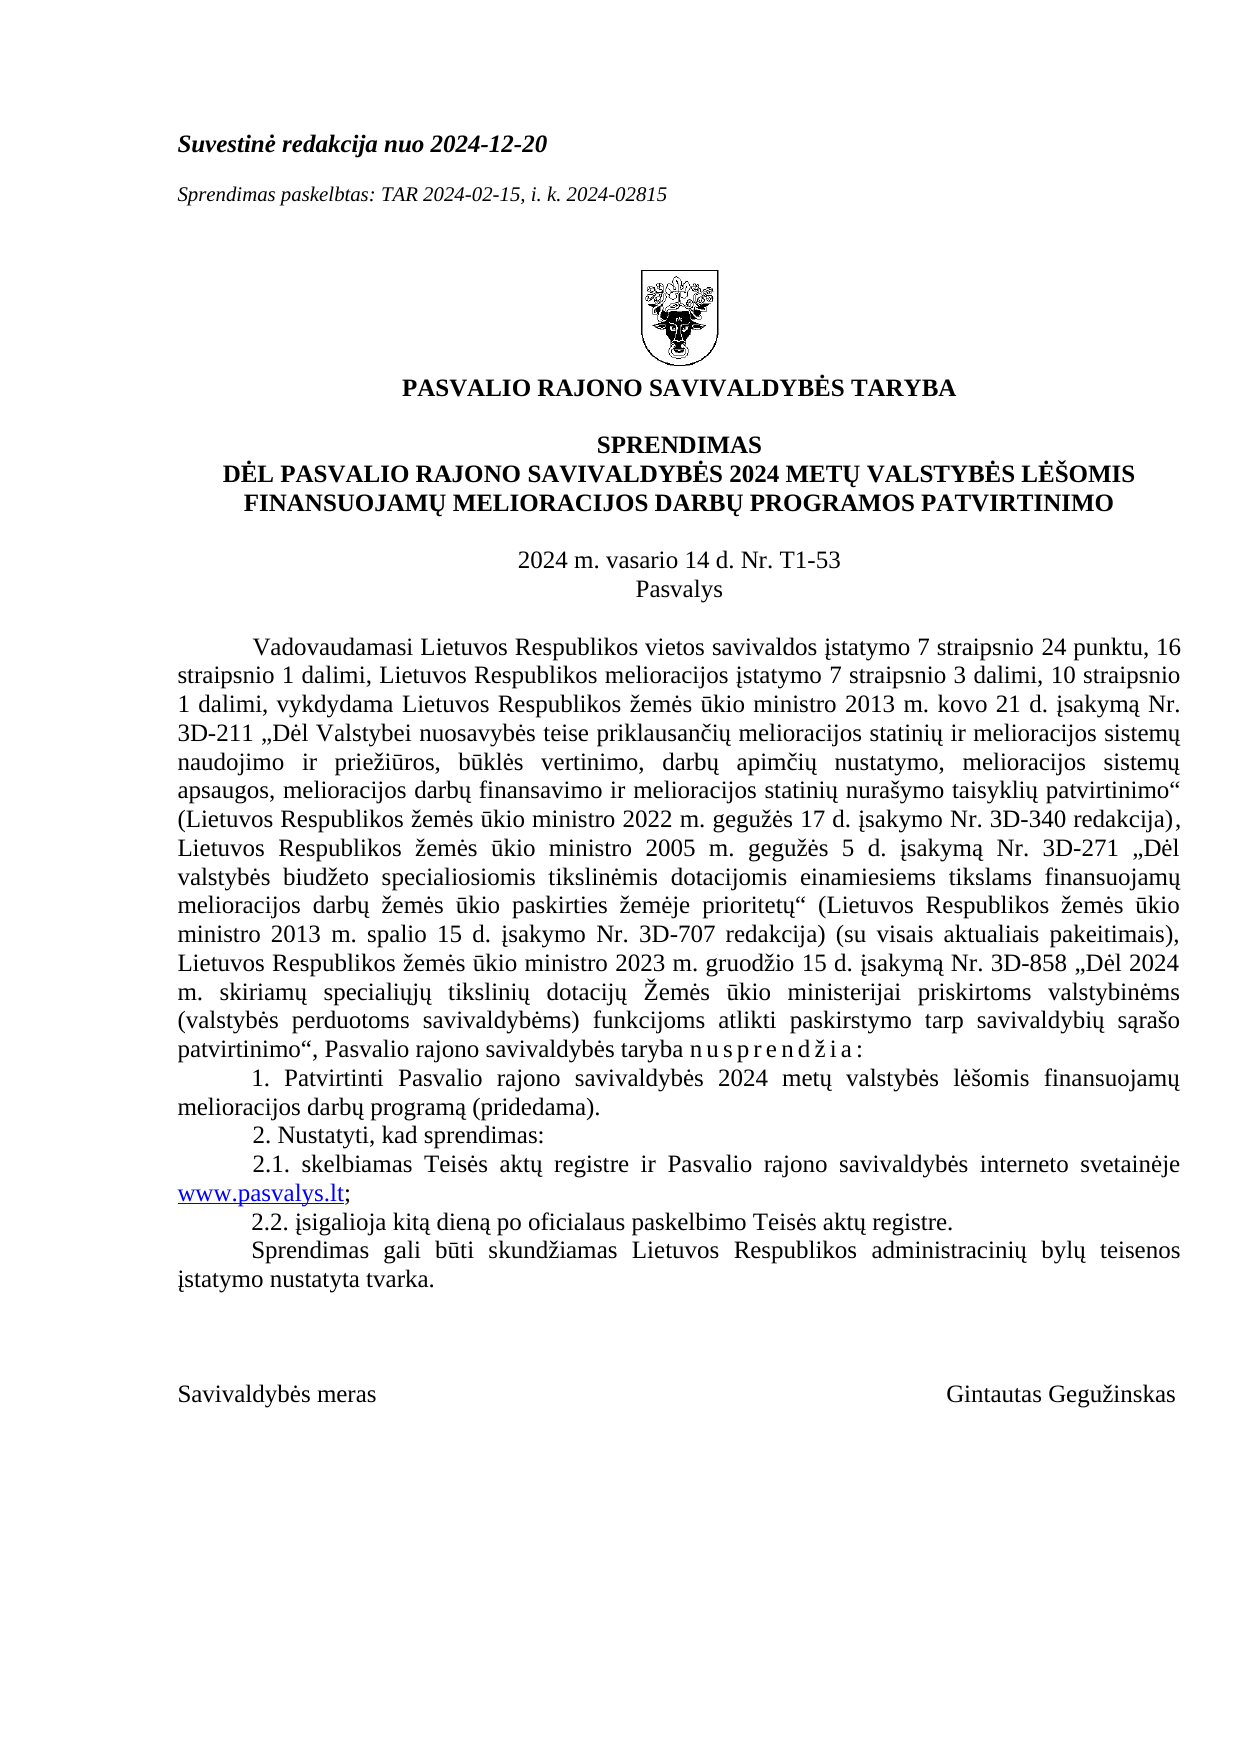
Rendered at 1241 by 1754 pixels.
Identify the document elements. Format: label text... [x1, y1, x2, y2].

text Dėl PASVALIO RAJONO SAVIVALDYBĖS 2024 METŲ VALSTYBĖS LĖŠOMIS FINANSUOJAMŲ MELIORACIJOS DARBŲ PROGRAMOS PATVIRTINIMO [177, 459, 1181, 517]
text Sprendimas [177, 430, 1181, 459]
text Suvestinė redakcija nuo 2024-12-20 [177, 129, 1181, 158]
text Savivaldybės meras Gintautas Gegužinskas [177, 1379, 1181, 1408]
text 1. Patvirtinti Pasvalio rajono savivaldybės 2024 metų valstybės lėšomis finansuojamų melioracijos darbų programą (pridedama). [177, 1063, 1181, 1120]
text Vadovaudamasi Lietuvos Respublikos vietos savivaldos įstatymo 7 straipsnio 24 punktu, 16 straipsnio 1 dalimi, Lietuvos Respublikos melioracijos įstatymo 7 straipsnio 3 dalimi, 10 straipsnio 1 dalimi, vykdydama Lietuvos Respublikos žemės ūkio ministro 2013 m. kovo 21 d. įsakymą Nr. 3D-211 „Dėl Valstybei nuosavybės teise priklausančių melioracijos statinių ir melioracijos sistemų naudojimo ir priežiūros, būklės vertinimo, darbų apimčių nustatymo, melioracijos sistemų apsaugos, melioracijos darbų finansavimo ir melioracijos statinių nurašymo taisyklių patvirtinimo“ (Lietuvos Respublikos žemės ūkio ministro 2022 m. gegužės 17 d. įsakymo Nr. 3D-340 redakcija), Lietuvos Respublikos žemės ūkio ministro 2005 m. gegužės 5 d. įsakymą Nr. 3D-271 „Dėl valstybės biudžeto specialiosiomis tikslinėmis dotacijomis einamiesiems tikslams finansuojamų melioracijos darbų žemės ūkio paskirties žemėje prioritetų“ (Lietuvos Respublikos žemės ūkio ministro 2013 m. spalio 15 d. įsakymo Nr. 3D-707 redakcija) (su visais aktualiais pakeitimais), Lietuvos Respublikos žemės ūkio ministro 2023 m. gruodžio 15 d. įsakymą Nr. 3D-858 „Dėl 2024 m. skiriamų specialiųjų tikslinių dotacijų Žemės ūkio ministerijai priskirtoms valstybinėms (valstybės perduotoms savivaldybėms) funkcijoms atlikti paskirstymo tarp savivaldybių sąrašo patvirtinimo“, Pasvalio rajono savivaldybės taryba nusprendžia: [177, 632, 1181, 1063]
text Sprendimas gali būti skundžiamas Lietuvos Respublikos administracinių bylų teisenos įstatymo nustatyta tvarka. [177, 1235, 1181, 1293]
text 2.1. skelbiamas Teisės aktų registre ir Pasvalio rajono savivaldybės interneto svetainėje www.pasvalys.lt; [177, 1149, 1181, 1207]
text Pasvalys [177, 574, 1181, 603]
text Pasvalio rajono savivaldybės taryba [177, 373, 1181, 402]
text Sprendimas paskelbtas: TAR 2024-02-15, i. k. 2024-02815 [177, 182, 1181, 206]
text 2.2. įsigalioja kitą dieną po oficialaus paskelbimo Teisės aktų registre. [177, 1207, 1181, 1235]
text 2. Nustatyti, kad sprendimas: [177, 1120, 1181, 1149]
text 2024 m. vasario 14 d. Nr. T1-53 [177, 545, 1181, 574]
